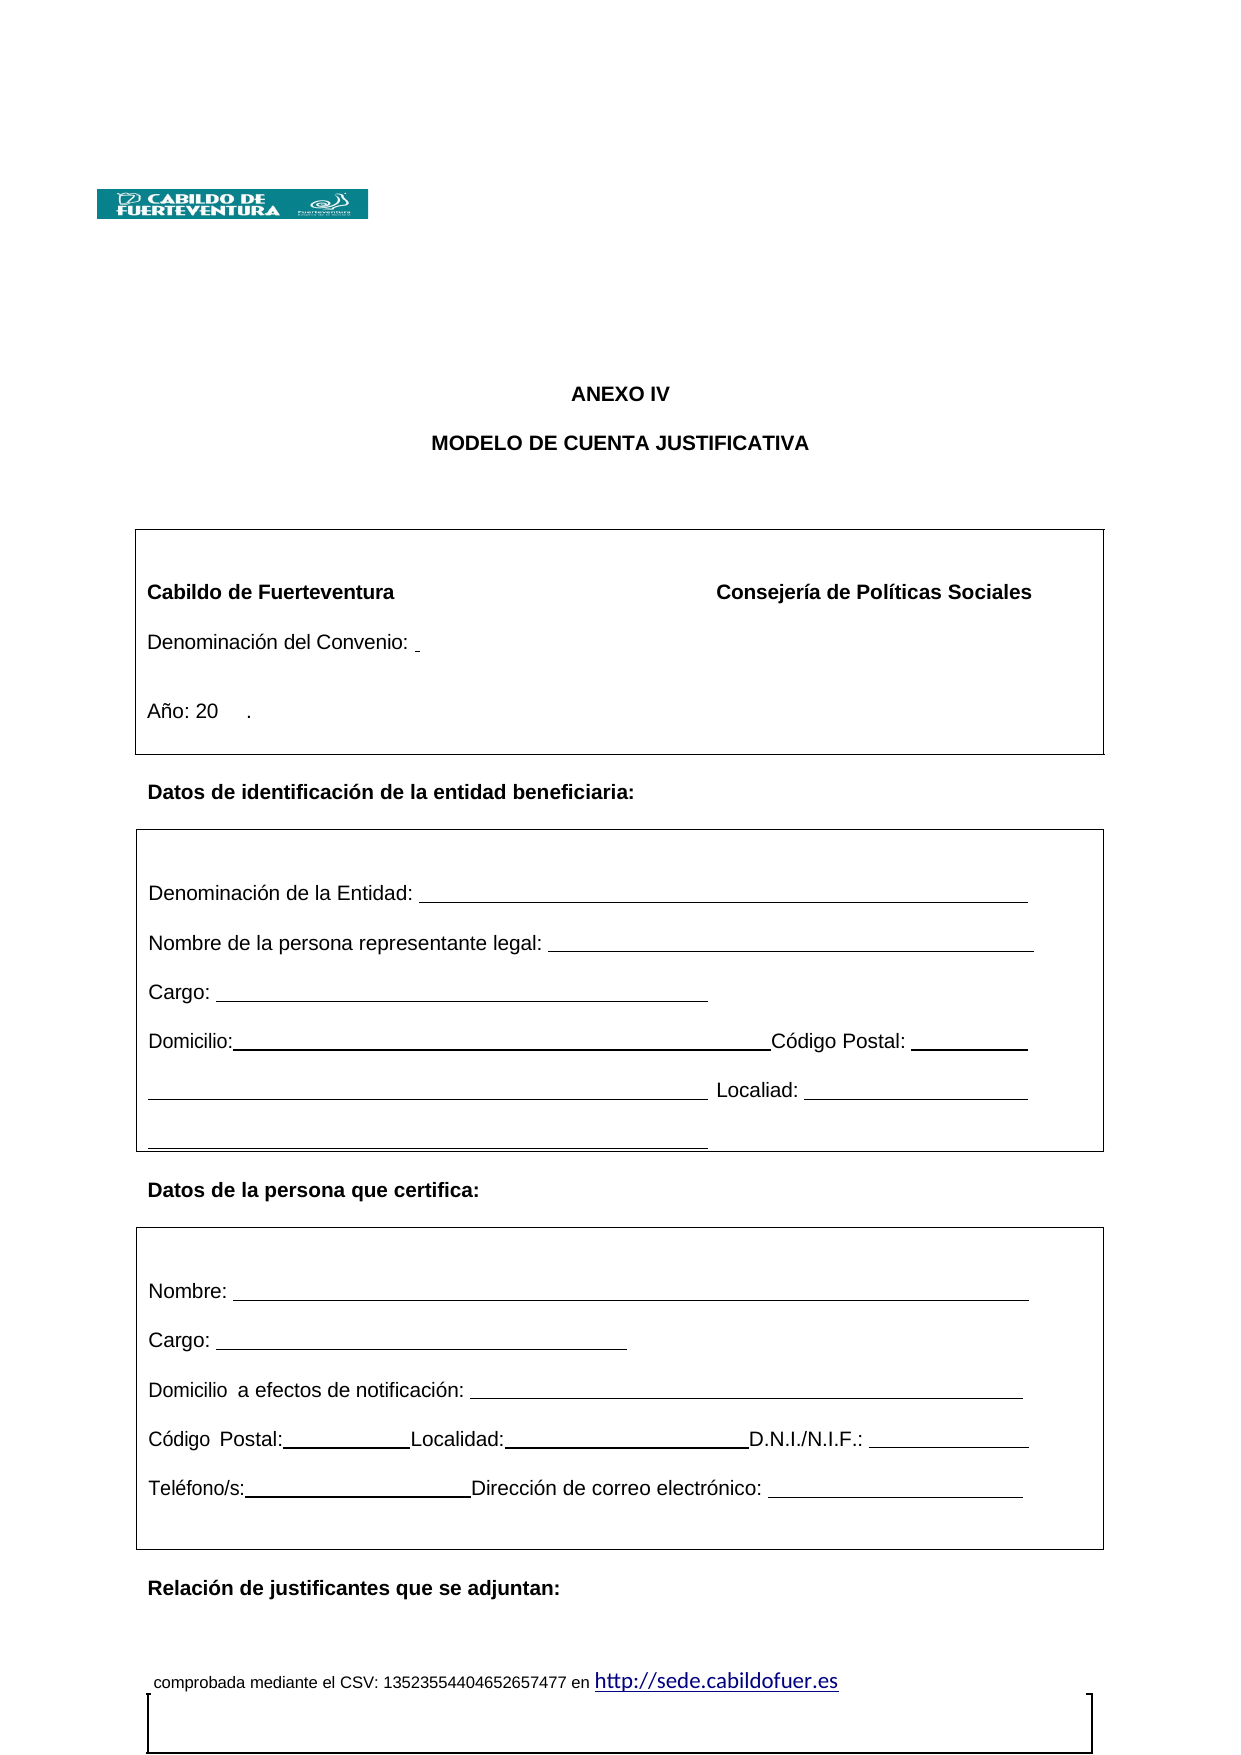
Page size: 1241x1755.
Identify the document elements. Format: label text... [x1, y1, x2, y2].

text Relación de justificantes que se adjuntan: [147, 1575, 1118, 1599]
text Denominación de la Entidad: Nombre de la persona representante legal: Cargo: Domicilio: Código Postal: Localiad: [148, 881, 1033, 1151]
text MODELO DE CUENTA JUSTIFICATIVA [123, 431, 1118, 455]
text Datos de la persona que certifica: [147, 1177, 1118, 1201]
text Datos de identificación de la entidad beneficiaria: [147, 779, 1118, 803]
text Nombre: Cargo: Domicilio a efectos de notificación: Código Postal: Localidad: D.N.I./N.I.F.: Teléfono/s: Dirección de correo electrónico: [148, 1279, 1029, 1500]
picture [97, 189, 369, 219]
subtitle ANEXO IV [123, 382, 1118, 406]
